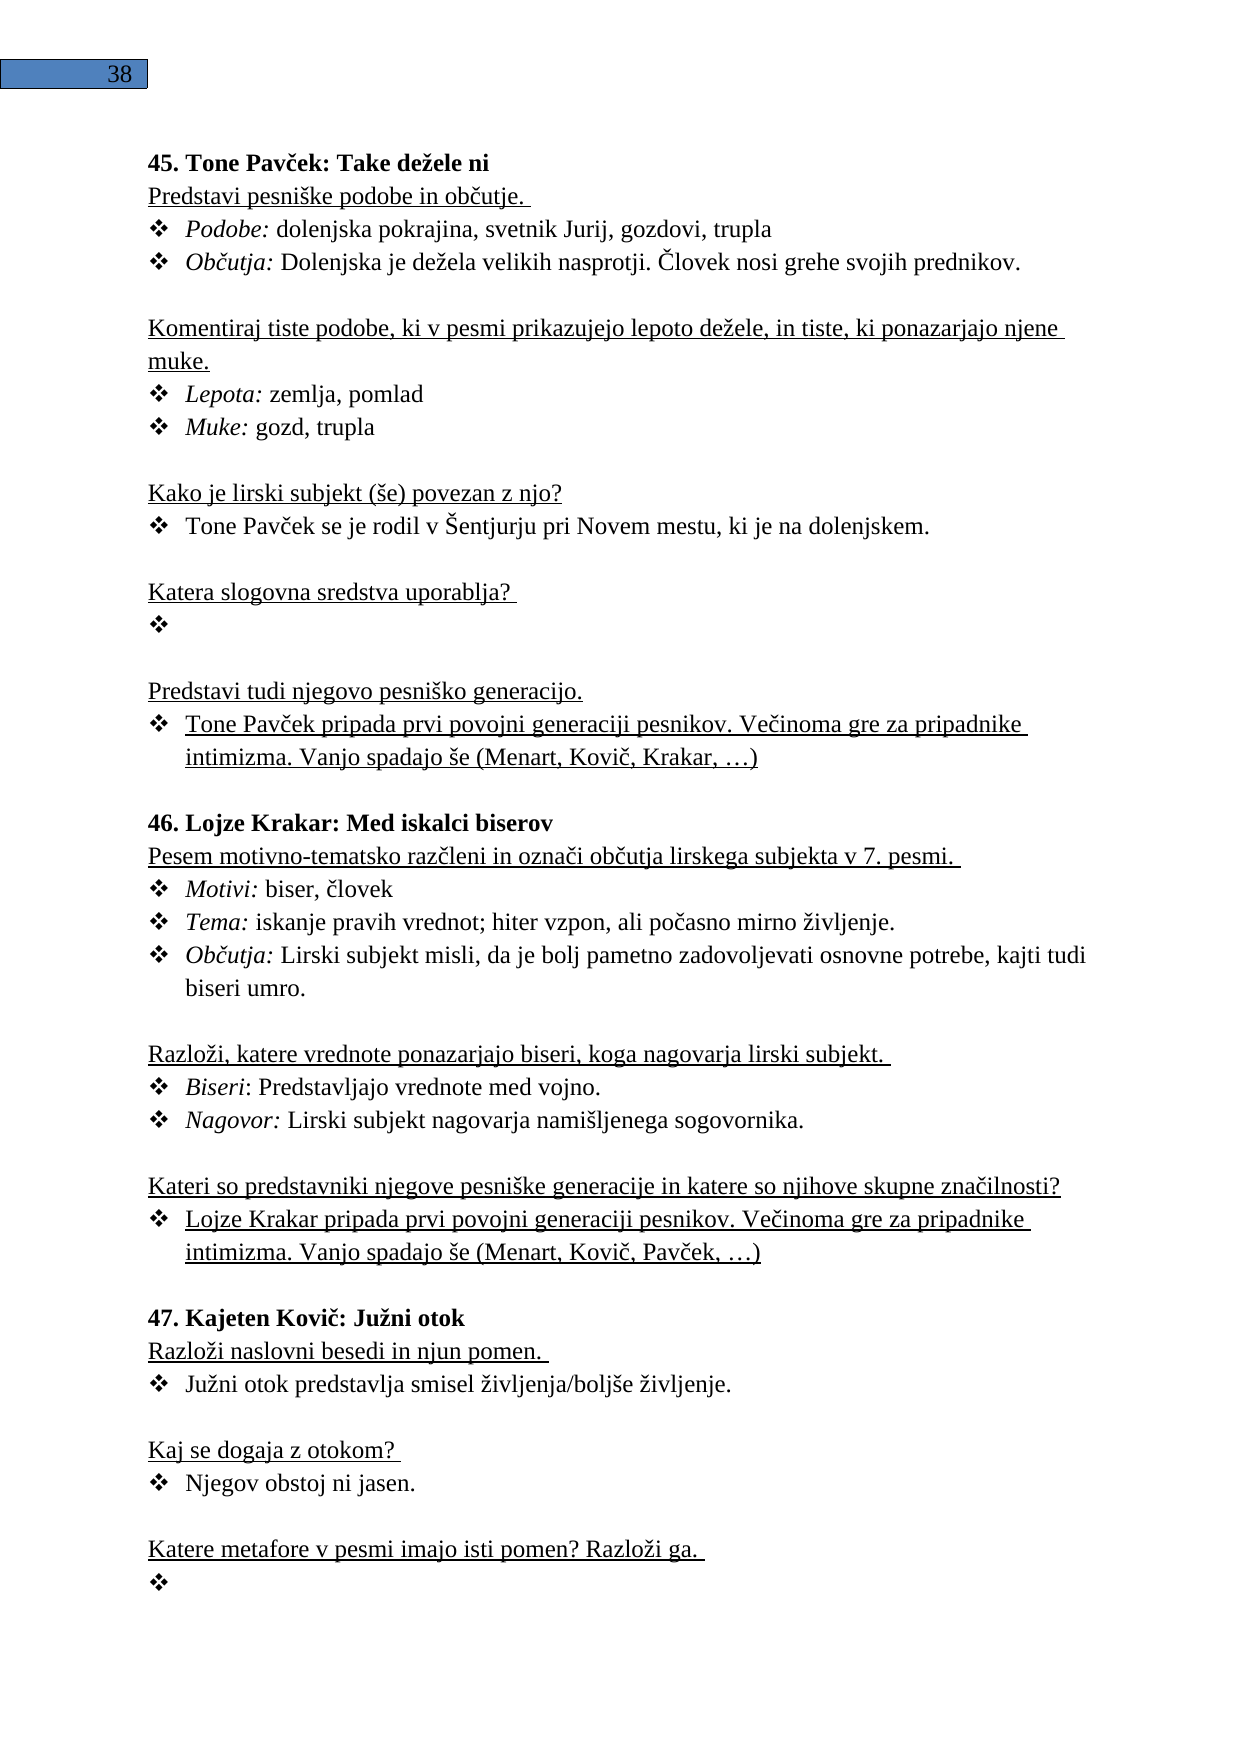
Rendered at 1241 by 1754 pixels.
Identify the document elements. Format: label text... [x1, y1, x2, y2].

text Razloži, katere vrednote ponazarjajo biseri, koga nagovarja lirski subjekt. [148, 1039, 1092, 1068]
list Južni otok predstavlja smisel življenja/boljše življenje. [148, 1369, 1092, 1398]
list Občutja: Lirski subjekt misli, da je bolj pametno zadovoljevati osnovne potrebe, kajti tudi biseri umro. [148, 940, 1092, 1002]
list Tone Pavček se je rodil v Šentjurju pri Novem mestu, ki je na dolenjskem. [148, 511, 1092, 540]
text Katera slogovna sredstva uporablja? [148, 577, 1092, 606]
list Nagovor: Lirski subjekt nagovarja namišljenega sogovornika. [148, 1105, 1092, 1134]
text Predstavi pesniške podobe in občutje. [148, 181, 1092, 209]
text 47. Kajeten Kovič: Južni otok [148, 1303, 1092, 1332]
list Biseri: Predstavljajo vrednote med vojno. [148, 1072, 1092, 1101]
list Tema: iskanje pravih vrednot; hiter vzpon, ali počasno mirno življenje. [148, 907, 1092, 936]
list Muke: gozd, trupla [148, 412, 1092, 441]
list Podobe: dolenjska pokrajina, svetnik Jurij, gozdovi, trupla [148, 214, 1092, 242]
list Njegov obstoj ni jasen. [148, 1468, 1092, 1497]
list Motivi: biser, človek [148, 874, 1092, 903]
text Komentiraj tiste podobe, ki v pesmi prikazujejo lepoto dežele, in tiste, ki ponazarjajo njene muke. [148, 313, 1092, 374]
list Tone Pavček pripada prvi povojni generaciji pesnikov. Večinoma gre za pripadnike intimizma. Vanjo spadajo še (Menart, Kovič, Krakar, …) [148, 709, 1092, 771]
text Pesem motivno-tematsko razčleni in označi občutja lirskega subjekta v 7. pesmi. [148, 841, 1092, 870]
list Lepota: zemlja, pomlad [148, 379, 1092, 408]
text Predstavi tudi njegovo pesniško generacijo. [148, 676, 1092, 705]
text Kaj se dogaja z otokom? [148, 1436, 1092, 1464]
text Kateri so predstavniki njegove pesniške generacije in katere so njihove skupne značilnosti? [148, 1171, 1092, 1200]
list Lojze Krakar pripada prvi povojni generaciji pesnikov. Večinoma gre za pripadnike intimizma. Vanjo spadajo še (Menart, Kovič, Pavček, …) [148, 1204, 1092, 1266]
text Kako je lirski subjekt (še) povezan z njo? [148, 478, 1092, 507]
text 46. Lojze Krakar: Med iskalci biserov [148, 808, 1092, 837]
text Katere metafore v pesmi imajo isti pomen? Razloži ga. [148, 1534, 1092, 1563]
list Občutja: Dolenjska je dežela velikih nasprotji. Človek nosi grehe svojih prednikov. [148, 247, 1092, 276]
text 45. Tone Pavček: Take dežele ni [148, 148, 1092, 176]
text Razloži naslovni besedi in njun pomen. [148, 1336, 1092, 1365]
